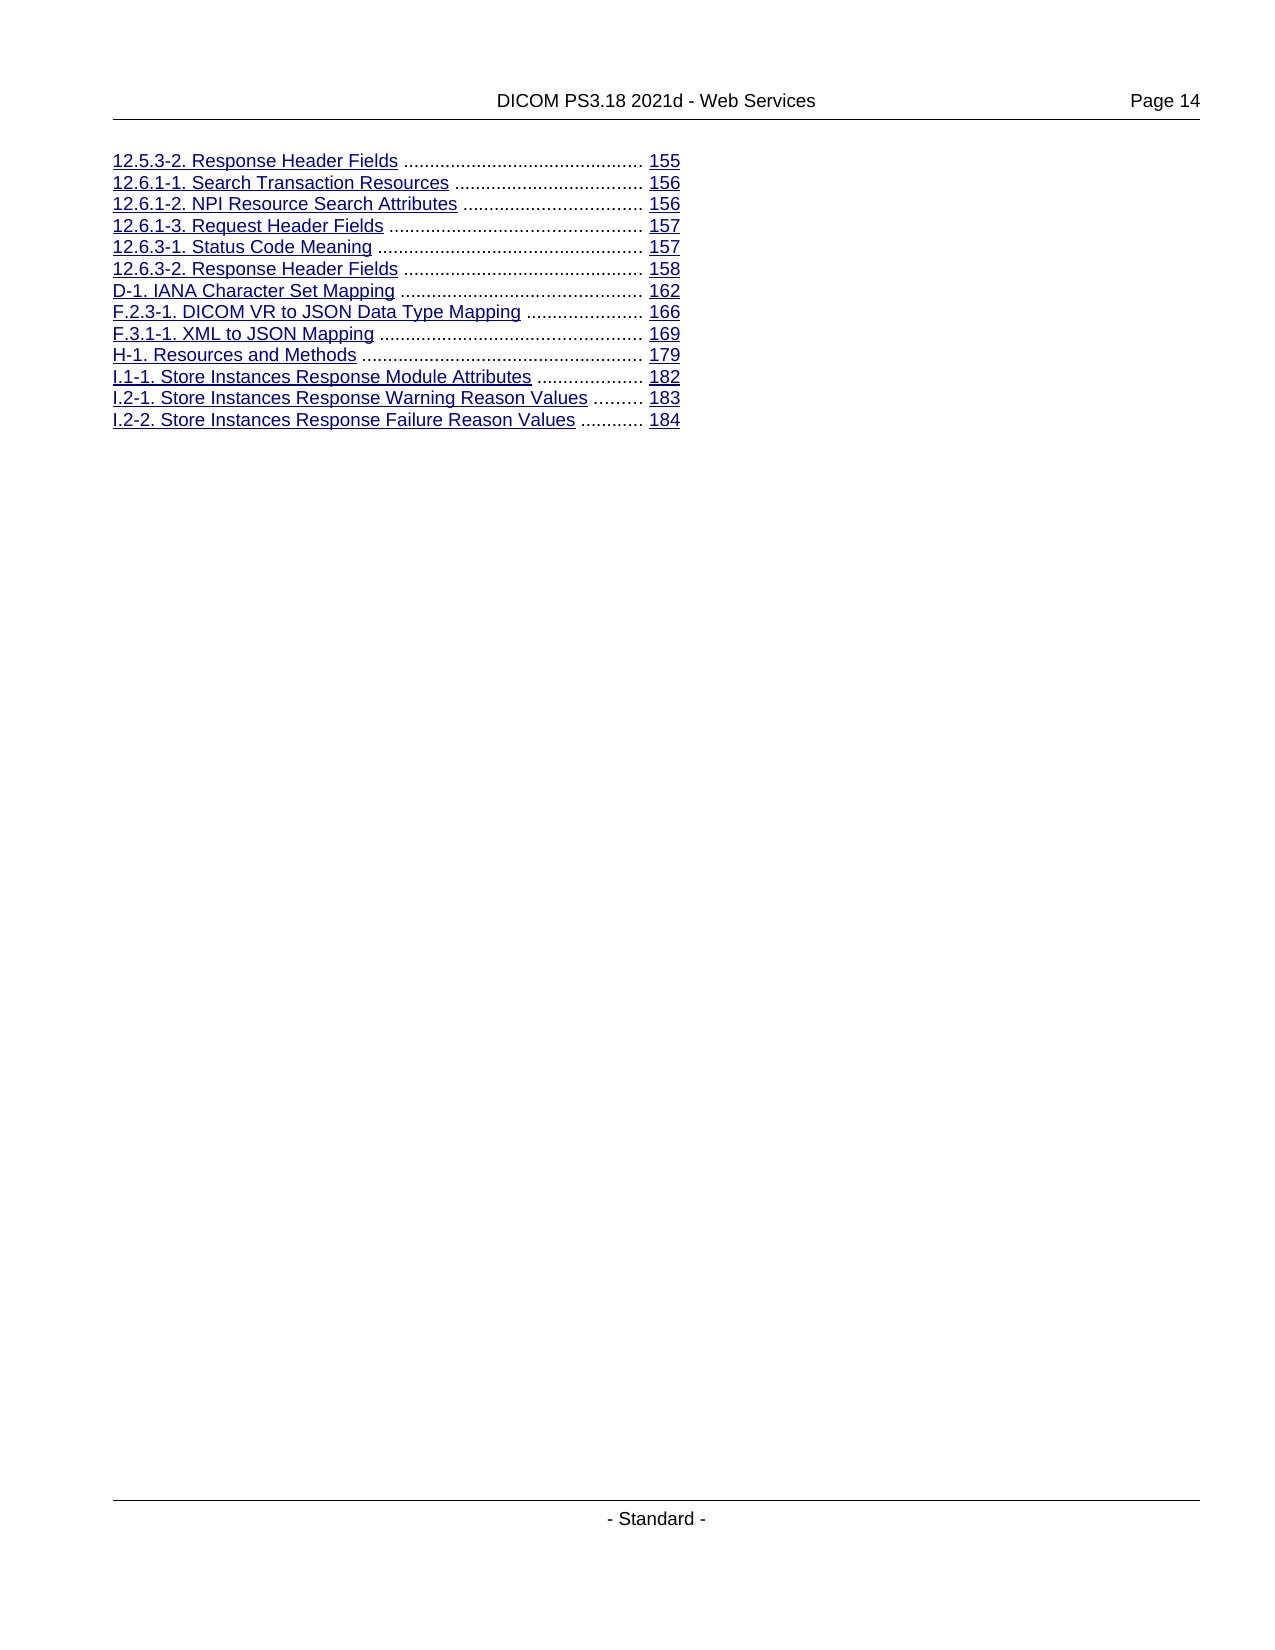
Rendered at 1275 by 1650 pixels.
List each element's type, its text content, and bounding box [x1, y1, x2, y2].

text I.2-2. Store Instances Response Failure Reason Values 0 [112, 409, 1175, 430]
text 12.6.1-1. Search Transaction Resources 0 [112, 172, 1175, 193]
text 12.6.3-1. Status Code Meaning 0 [112, 236, 1175, 258]
text F.2.3-1. DICOM VR to JSON Data Type Mapping 0 [112, 301, 1175, 322]
text F.3.1-1. XML to JSON Mapping 0 [112, 322, 1175, 344]
text 12.6.1-2. NPI Resource Search Attributes 0 [112, 193, 1175, 215]
text 12.6.3-2. Response Header Fields 0 [112, 258, 1175, 279]
text I.2-1. Store Instances Response Warning Reason Values 0 [112, 387, 1175, 409]
text H-1. Resources and Methods 0 [112, 344, 1175, 366]
text I.1-1. Store Instances Response Module Attributes 0 [112, 366, 1175, 387]
text 12.6.1-3. Request Header Fields 0 [112, 215, 1175, 236]
text 12.5.3-2. Response Header Fields 0 [112, 150, 1175, 172]
text D-1. IANA Character Set Mapping 0 [112, 279, 1175, 301]
